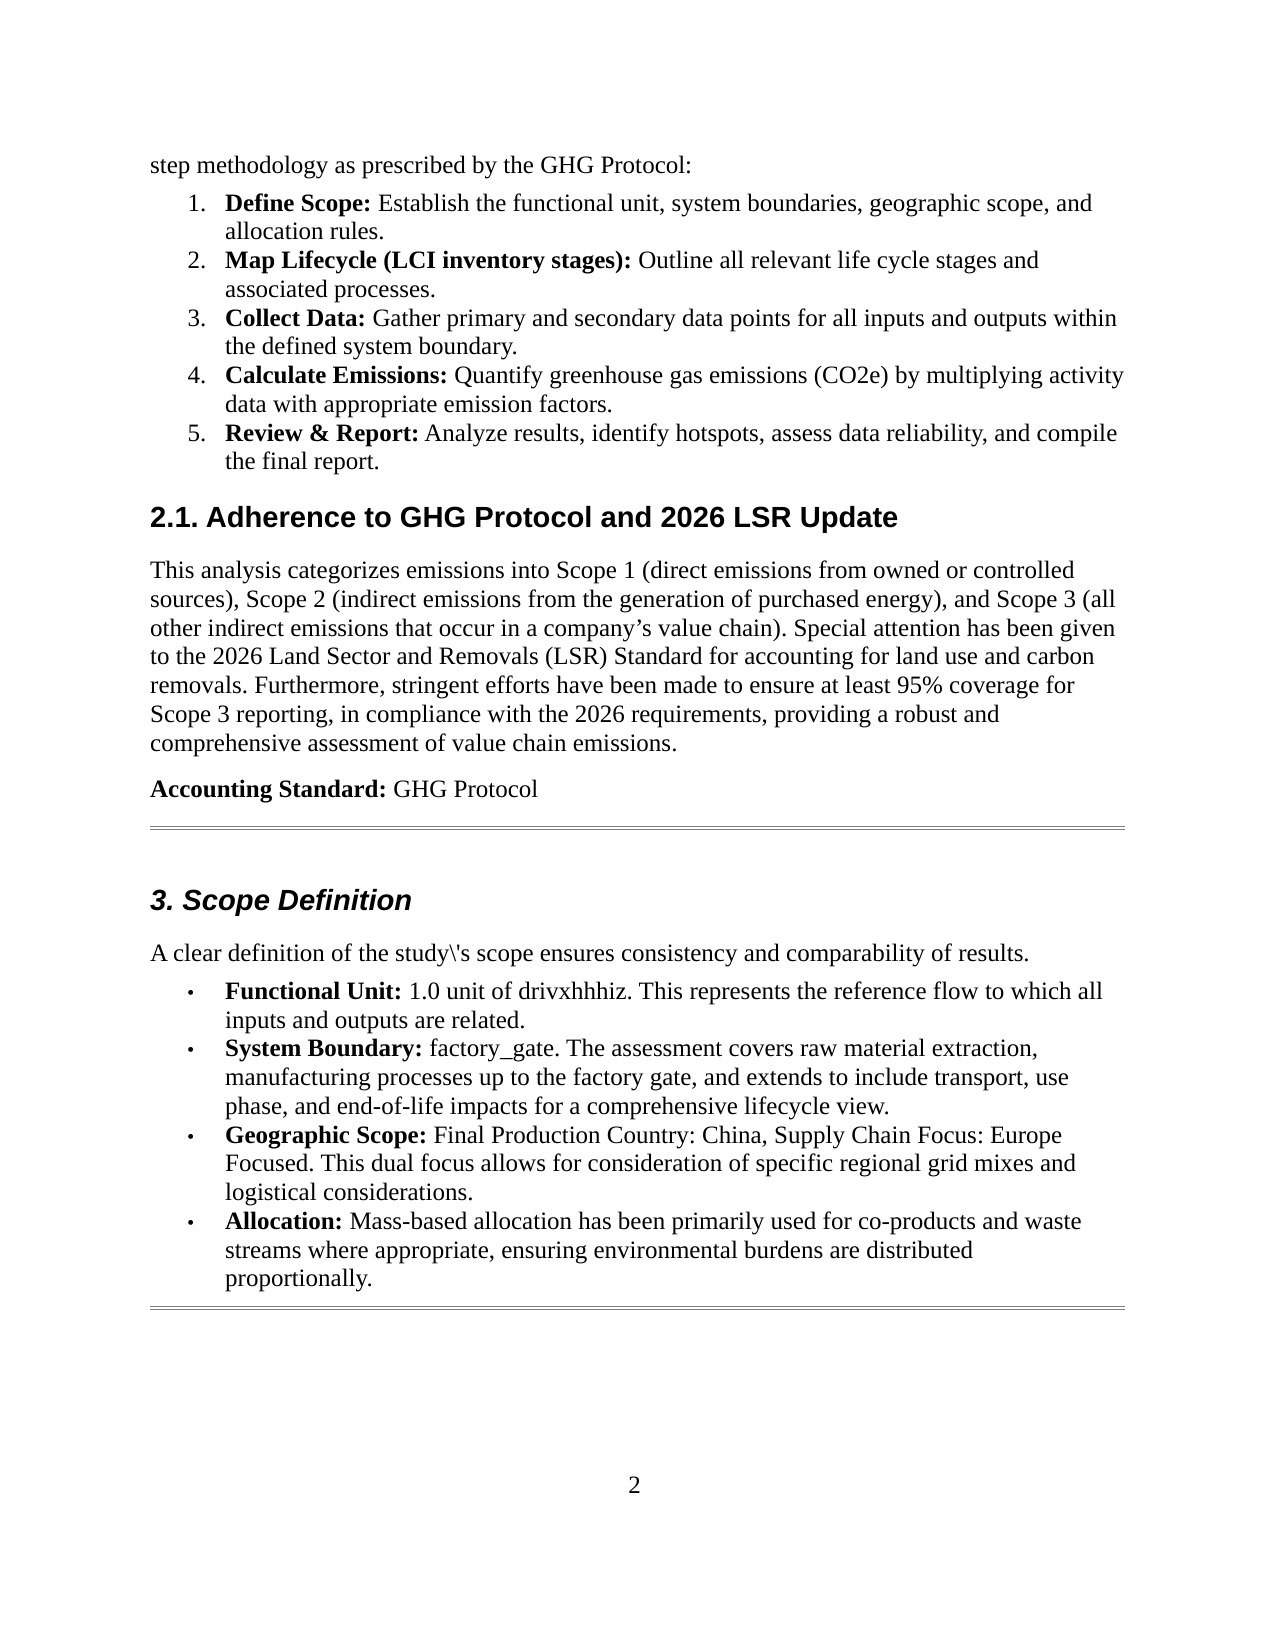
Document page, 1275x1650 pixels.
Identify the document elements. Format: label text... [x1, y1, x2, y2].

list Calculate Emissions: Quantify greenhouse gas emissions (CO2e) by multiplying activity data with appropriate emission factors. [187, 360, 1125, 418]
text This analysis categorizes emissions into Scope 1 (direct emissions from owned or controlled sources), Scope 2 (indirect emissions from the generation of purchased energy), and Scope 3 (all other indirect emissions that occur in a company’s value chain). Special attention has been given to the 2026 Land Sector and Removals (LSR) Standard for accounting for land use and carbon removals. Furthermore, stringent efforts have been made to ensure at least 95% coverage for Scope 3 reporting, in compliance with the 2026 requirements, providing a robust and comprehensive assessment of value chain emissions. [150, 555, 1125, 756]
text step methodology as prescribed by the GHG Protocol: [150, 150, 1125, 179]
list Geographic Scope: Final Production Country: China, Supply Chain Focus: Europe Focused. This dual focus allows for consideration of specific regional grid mixes and logistical considerations. [187, 1120, 1125, 1206]
subtitle 2.1. Adherence to GHG Protocol and 2026 LSR Update [150, 500, 1125, 534]
text A clear definition of the study\'s scope ensures consistency and comparability of results. [150, 938, 1125, 967]
text Accounting Standard: GHG Protocol [150, 774, 1125, 803]
subtitle 3. Scope Definition [150, 883, 1125, 917]
list Define Scope: Establish the functional unit, system boundaries, geographic scope, and allocation rules. [187, 188, 1125, 245]
list Collect Data: Gather primary and secondary data points for all inputs and outputs within the defined system boundary. [187, 303, 1125, 360]
list Map Lifecycle (LCI inventory stages): Outline all relevant life cycle stages and associated processes. [187, 245, 1125, 303]
list Allocation: Mass-based allocation has been primarily used for co-products and waste streams where appropriate, ensuring environmental burdens are distributed proportionally. [187, 1206, 1125, 1292]
list Review & Report: Analyze results, identify hotspots, assess data reliability, and compile the final report. [187, 418, 1125, 475]
list System Boundary: factory_gate. The assessment covers raw material extraction, manufacturing processes up to the factory gate, and extends to include transport, use phase, and end-of-life impacts for a comprehensive lifecycle view. [187, 1033, 1125, 1120]
list Functional Unit: 1.0 unit of drivxhhhiz. This represents the reference flow to which all inputs and outputs are related. [187, 976, 1125, 1033]
